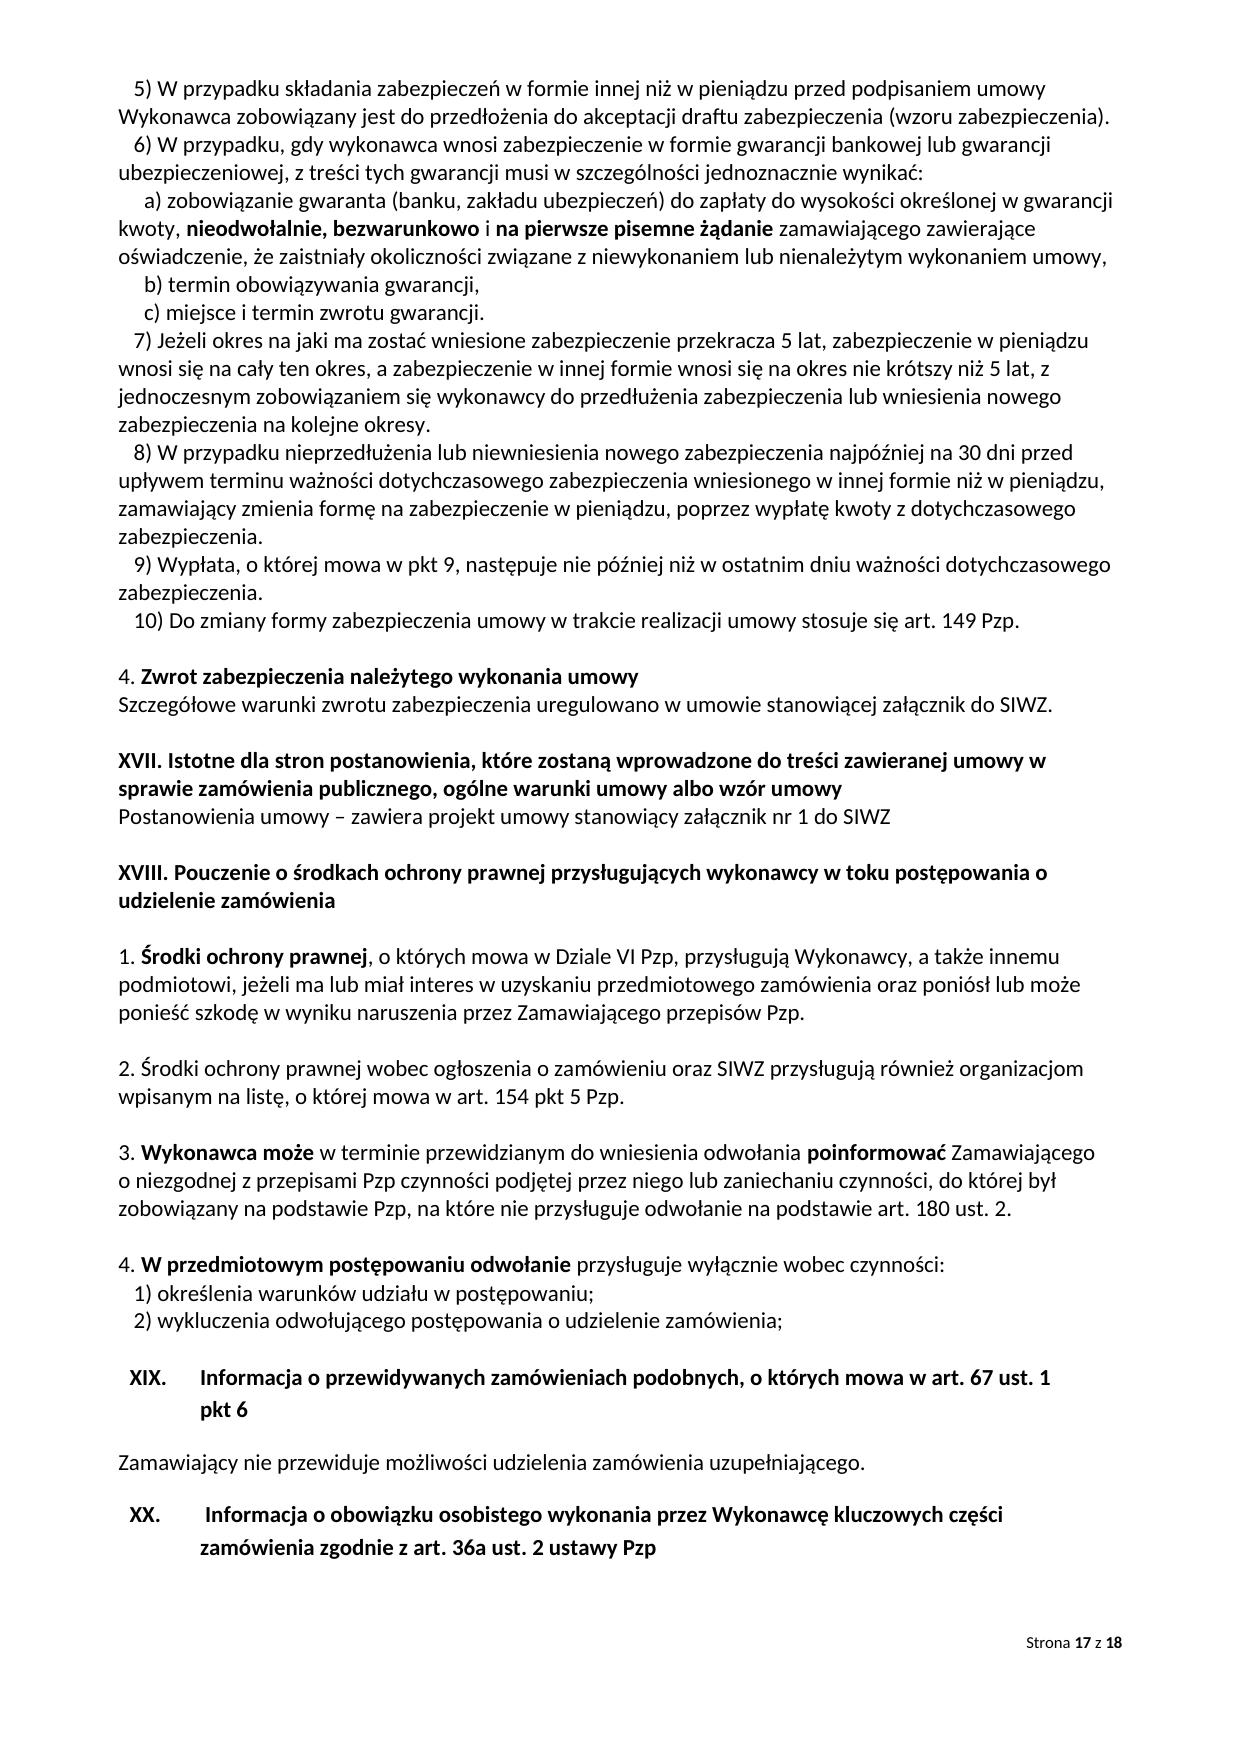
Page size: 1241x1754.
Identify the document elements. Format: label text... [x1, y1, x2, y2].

text ubezpieczeniowej, z treści tych gwarancji musi w szczególności jednoznacznie wynikać: [118, 158, 1122, 186]
text a) zobowiązanie gwaranta (banku, zakładu ubezpieczeń) do zapłaty do wysokości określonej w gwarancji kwoty, nieodwołalnie, bezwarunkowo i na pierwsze pisemne żądanie zamawiającego zawierające oświadczenie, że zaistniały okoliczności związane z niewykonaniem lub nienależytym wykonaniem umowy, [118, 186, 1122, 270]
text Zamawiający nie przewiduje możliwości udzielenia zamówienia uzupełniającego. [118, 1448, 1122, 1476]
table_header XIX. [118, 1363, 188, 1448]
table_header Informacja o obowiązku osobistego wykonania przez Wykonawcę kluczowych części zamówienia zgodnie z art. 36a ust. 2 ustawy Pzp [189, 1501, 1077, 1586]
text b) termin obowiązywania gwarancji, [118, 270, 1122, 298]
text 8) W przypadku nieprzedłużenia lub niewniesienia nowego zabezpieczenia najpóźniej na 30 dni przed upływem terminu ważności dotychczasowego zabezpieczenia wniesionego w innej formie niż w pieniądzu, zamawiający zmienia formę na zabezpieczenie w pieniądzu, poprzez wypłatę kwoty z dotychczasowego zabezpieczenia. [118, 438, 1122, 550]
text 10) Do zmiany formy zabezpieczenia umowy w trakcie realizacji umowy stosuje się art. 149 Pzp. [118, 606, 1122, 634]
text Postanowienia umowy – zawiera projekt umowy stanowiący załącznik nr 1 do SIWZ [118, 802, 1122, 830]
text 5) W przypadku składania zabezpieczeń w formie innej niż w pieniądzu przed podpisaniem umowy Wykonawca zobowiązany jest do przedłożenia do akceptacji draftu zabezpieczenia (wzoru zabezpieczenia). [118, 74, 1122, 130]
text 3. Wykonawca może w terminie przewidzianym do wniesienia odwołania poinformować Zamawiającego [118, 1138, 1122, 1167]
text c) miejsce i termin zwrotu gwarancji. [118, 298, 1122, 326]
text 9) Wypłata, o której mowa w pkt 9, następuje nie później niż w ostatnim dniu ważności dotychczasowego [118, 550, 1122, 578]
text 1) określenia warunków udziału w postępowaniu; [118, 1279, 1122, 1307]
text XVIII. Pouczenie o środkach ochrony prawnej przysługujących wykonawcy w toku postępowania o udzielenie zamówienia [118, 858, 1122, 914]
text 7) Jeżeli okres na jaki ma zostać wniesione zabezpieczenie przekracza 5 lat, zabezpieczenie w pieniądzu wnosi się na cały ten okres, a zabezpieczenie w innej formie wnosi się na okres nie krótszy niż 5 lat, z jednoczesnym zobowiązaniem się wykonawcy do przedłużenia zabezpieczenia lub wniesienia nowego zabezpieczenia na kolejne okresy. [118, 326, 1122, 438]
table_header XX. [118, 1501, 188, 1586]
text 2) wykluczenia odwołującego postępowania o udzielenie zamówienia; [118, 1307, 1122, 1335]
text XVII. Istotne dla stron postanowienia, które zostaną wprowadzone do treści zawieranej umowy w sprawie zamówienia publicznego, ogólne warunki umowy albo wzór umowy [118, 746, 1122, 802]
text 6) W przypadku, gdy wykonawca wnosi zabezpieczenie w formie gwarancji bankowej lub gwarancji [118, 130, 1122, 158]
text 4. Zwrot zabezpieczenia należytego wykonania umowy [118, 662, 1122, 690]
text zabezpieczenia. [118, 578, 1122, 606]
text 1. Środki ochrony prawnej, o których mowa w Dziale VI Pzp, przysługują Wykonawcy, a także innemu podmiotowi, jeżeli ma lub miał interes w uzyskaniu przedmiotowego zamówienia oraz poniósł lub może ponieść szkodę w wyniku naruszenia przez Zamawiającego przepisów Pzp. [118, 942, 1122, 1026]
text 4. W przedmiotowym postępowaniu odwołanie przysługuje wyłącznie wobec czynności: [118, 1251, 1122, 1279]
table_header Informacja o przewidywanych zamówieniach podobnych, o których mowa w art. 67 ust. 1 pkt 6 [189, 1363, 1077, 1448]
text Szczegółowe warunki zwrotu zabezpieczenia uregulowano w umowie stanowiącej załącznik do SIWZ. [118, 690, 1122, 718]
text 2. Środki ochrony prawnej wobec ogłoszenia o zamówieniu oraz SIWZ przysługują również organizacjom wpisanym na listę, o której mowa w art. 154 pkt 5 Pzp. [118, 1054, 1122, 1111]
text o niezgodnej z przepisami Pzp czynności podjętej przez niego lub zaniechaniu czynności, do której był zobowiązany na podstawie Pzp, na które nie przysługuje odwołanie na podstawie art. 180 ust. 2. [118, 1167, 1122, 1223]
